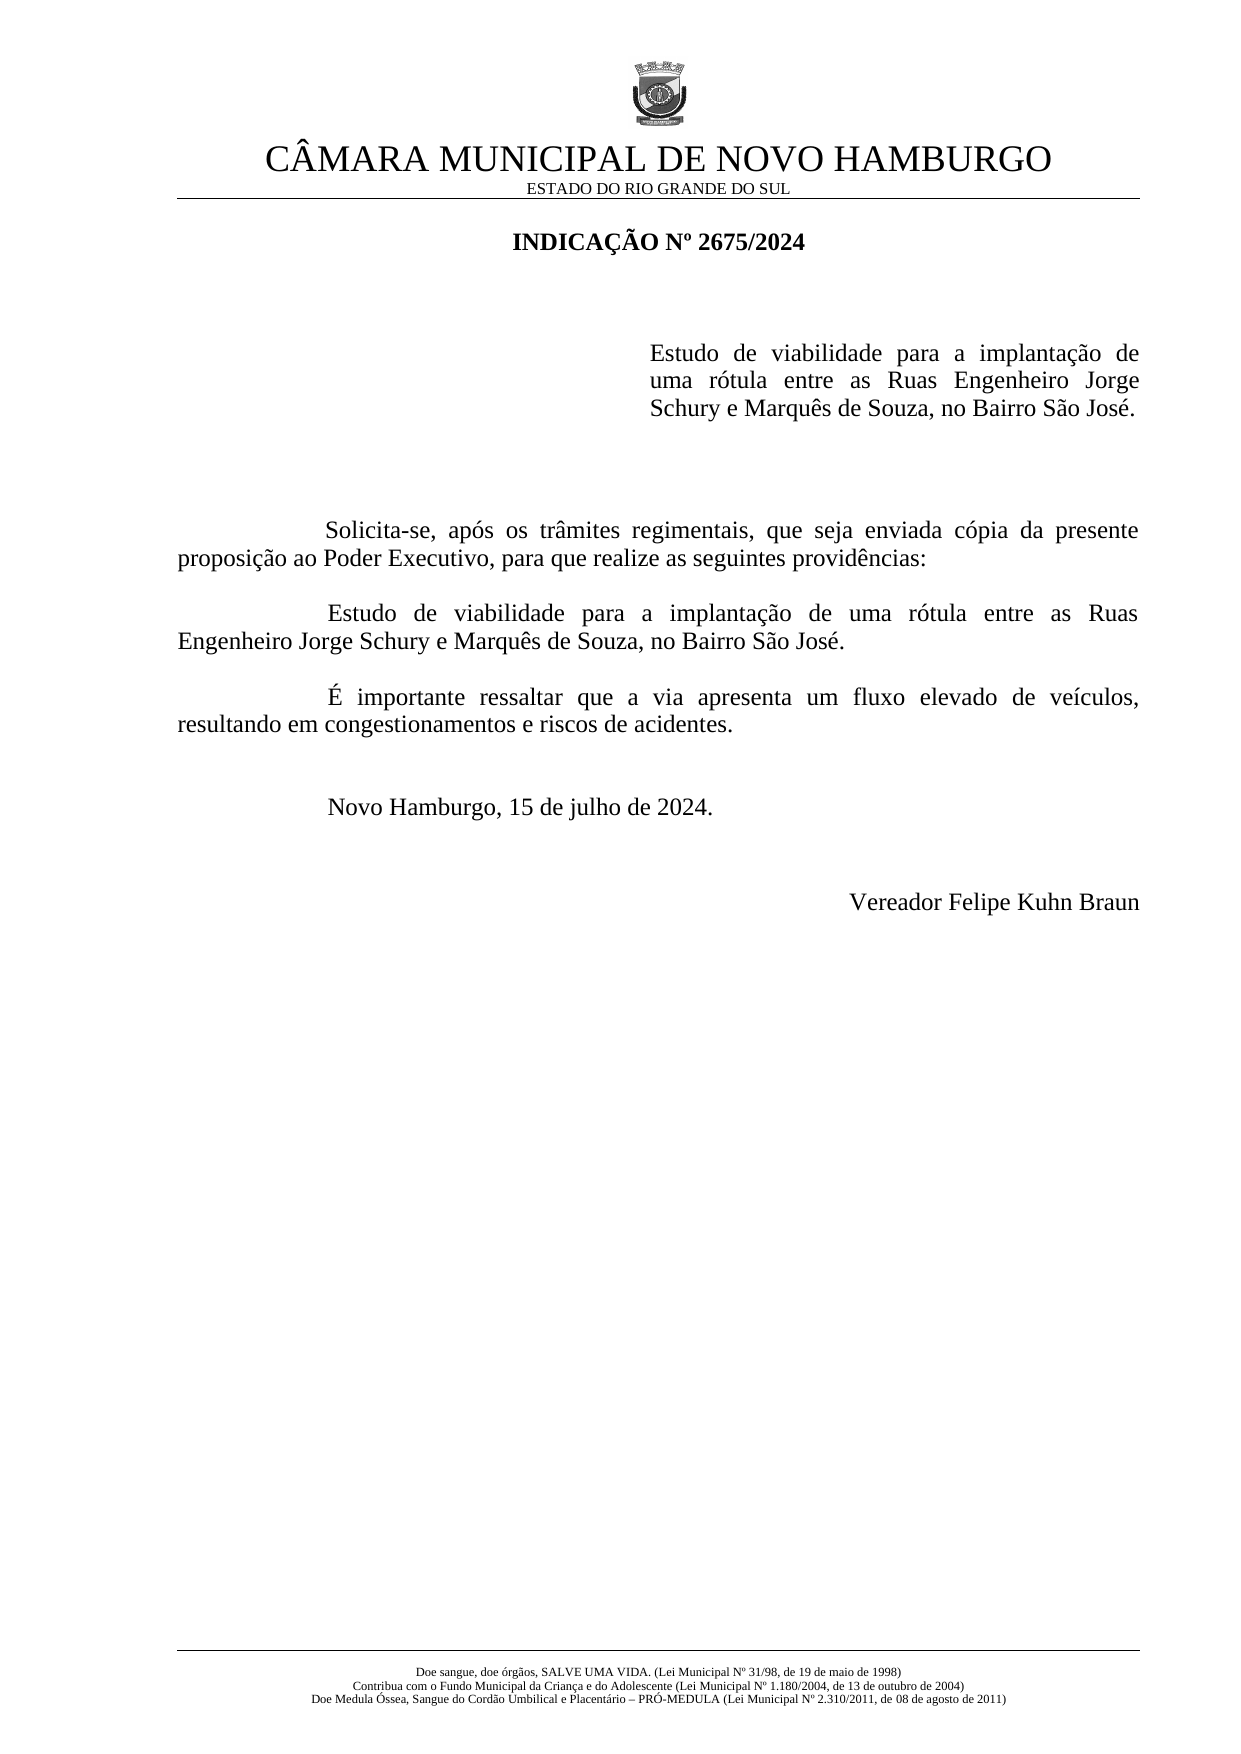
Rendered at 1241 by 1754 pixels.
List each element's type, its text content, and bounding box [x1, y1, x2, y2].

text Vereador Felipe Kuhn Braun [177, 888, 1140, 916]
text Solicita-se, após os trâmites regimentais, que seja enviada cópia da presente proposição ao Poder Executivo, para que realize as seguintes providências: [177, 516, 1140, 572]
text Estudo de viabilidade para a implantação de uma rótula entre as Ruas Engenheiro Jorge Schury e Marquês de Souza, no Bairro São José. [177, 599, 1140, 655]
text Estudo de viabilidade para a implantação de uma rótula entre as Ruas Engenheiro Jorge Schury e Marquês de Souza, no Bairro São José. [649, 339, 1140, 422]
text INDICAÇÃO Nº 2675/2024 [177, 228, 1140, 256]
text Novo Hamburgo, 15 de julho de 2024. [177, 793, 1140, 821]
text É importante ressaltar que a via apresenta um fluxo elevado de veículos, resultando em congestionamentos e riscos de acidentes. [177, 683, 1140, 738]
